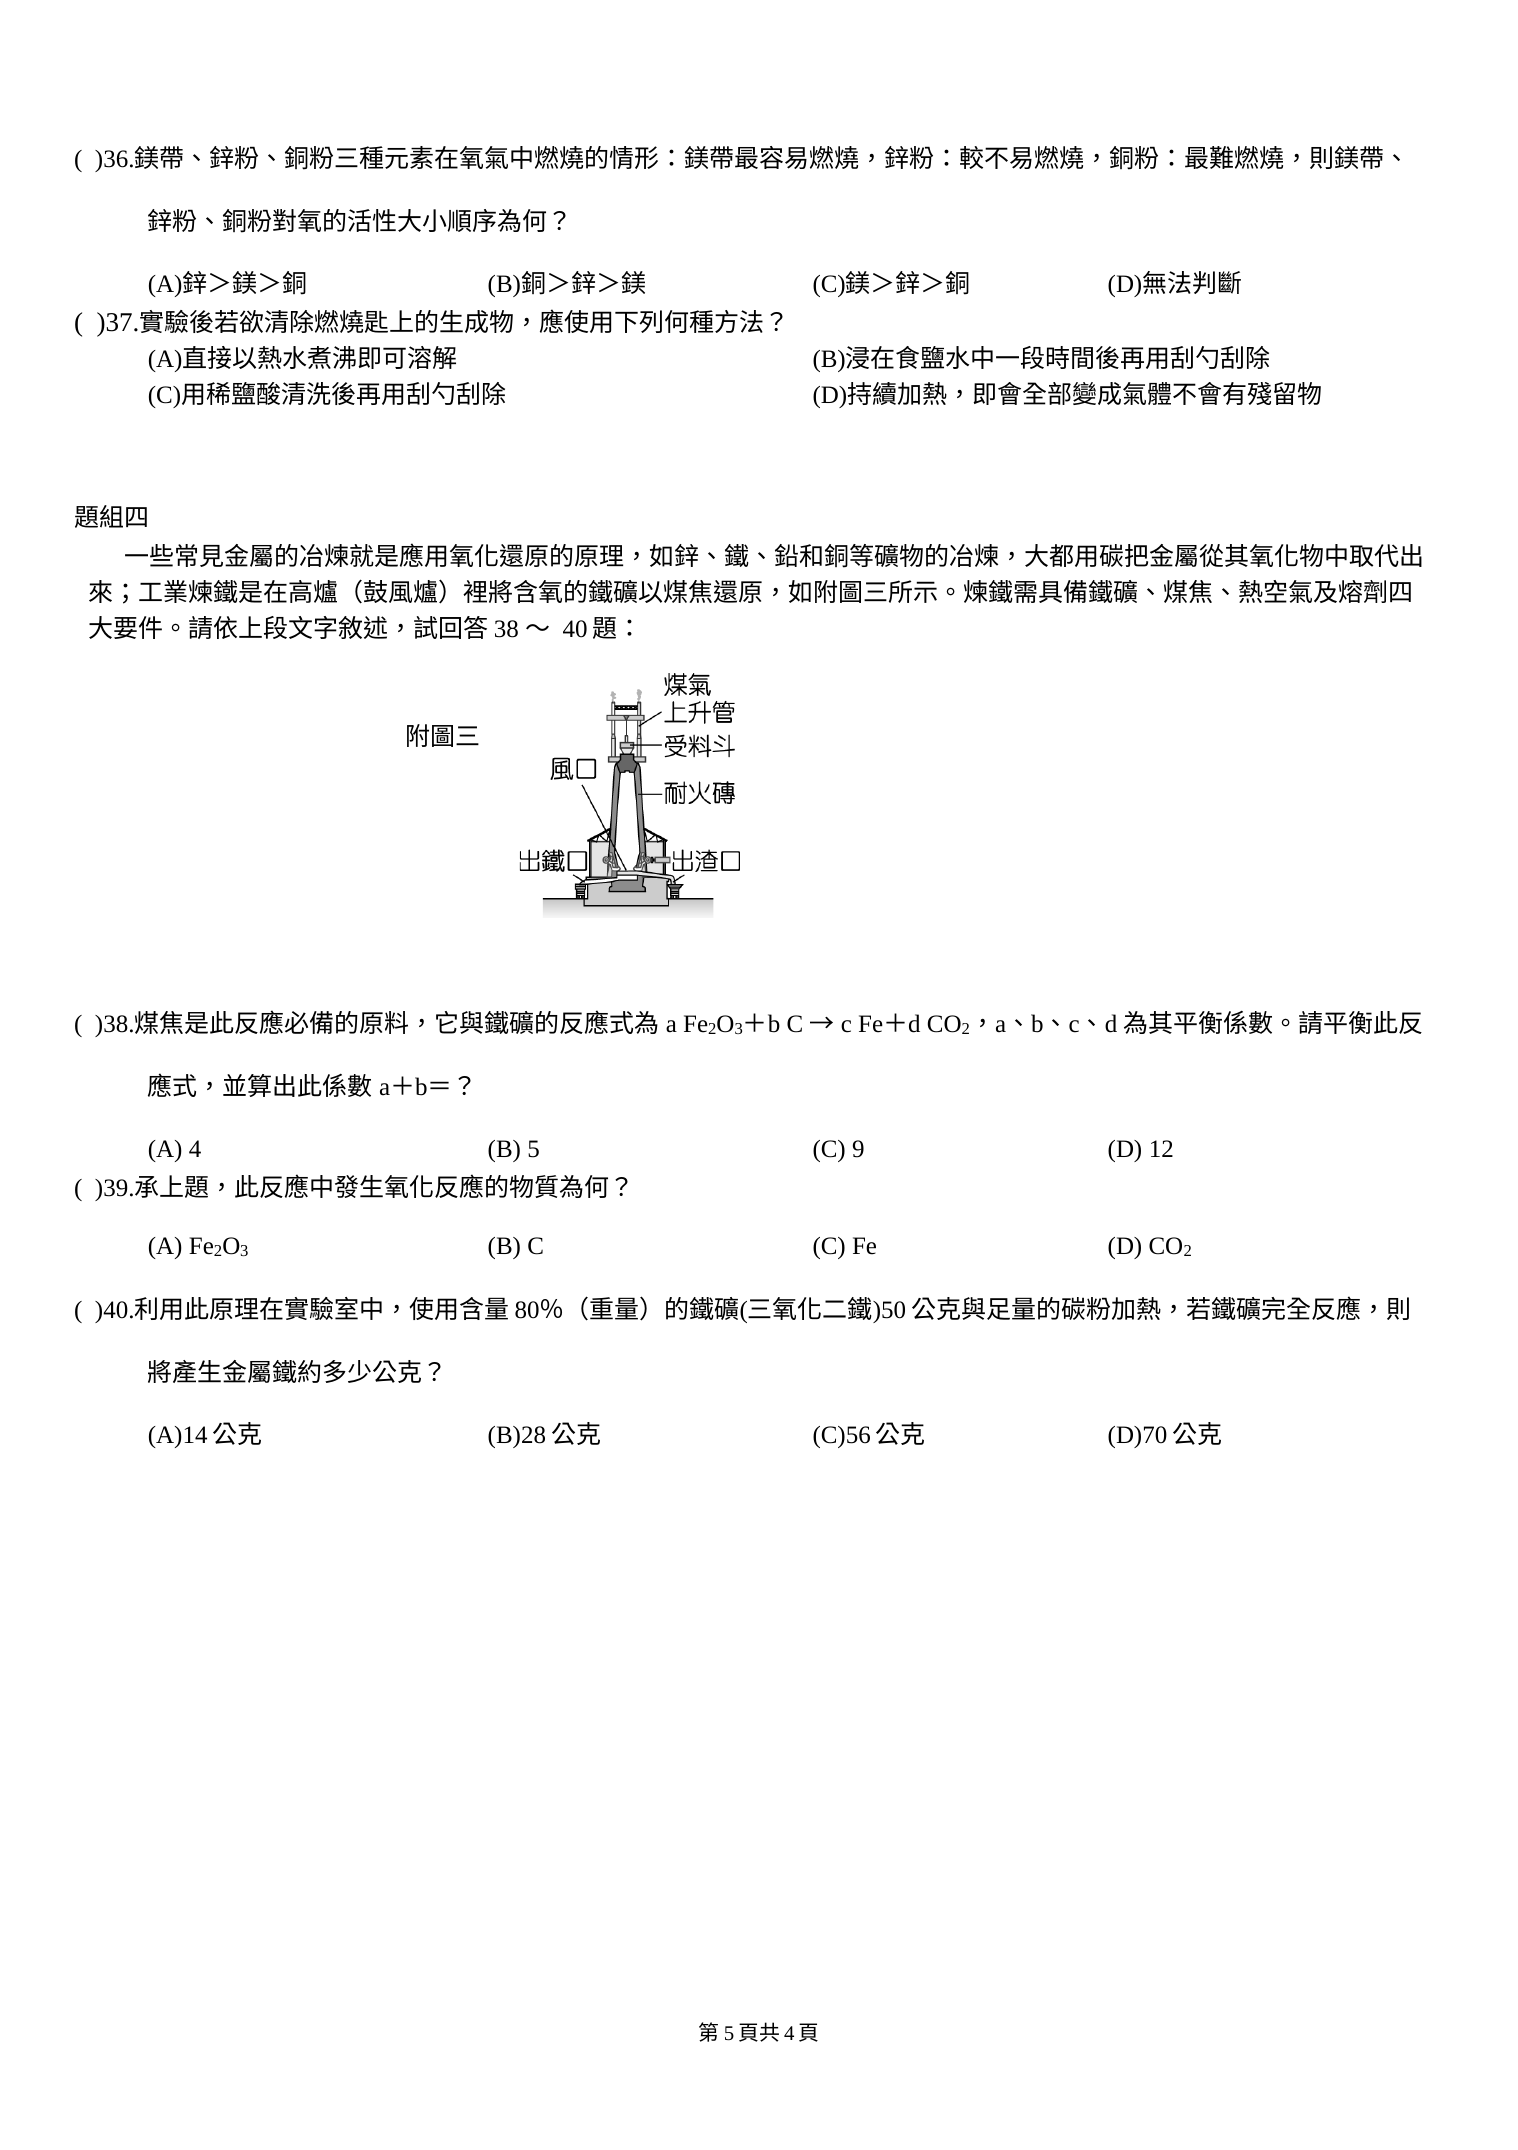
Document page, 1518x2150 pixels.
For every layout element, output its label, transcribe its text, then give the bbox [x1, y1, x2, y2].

text ( )37.實驗後若欲清除燃燒匙上的生成物，應使用下列何種方法？ [74, 302, 1429, 339]
text ( )39.承上題，此反應中發生氧化反應的物質為何？ [74, 1168, 1429, 1204]
text (A)14公克 (B)28公克 (C)56公克 (D)70公克 [74, 1391, 1429, 1454]
text ( )38.煤焦是此反應必備的原料，它與鐵礦的反應式為 a Fe2O3＋b C → c Fe＋d CO2，a、b、c、d 為其平衡係數。請平衡此反應式，並算出此係數 a＋b＝？ [74, 980, 1429, 1105]
text ( )36.鎂帶、鋅粉、銅粉三種元素在氧氣中燃燒的情形：鎂帶最容易燃燒，鋅粉：較不易燃燒，銅粉：最難燃燒，則鎂帶、鋅粉、銅粉對氧的活性大小順序為何？ [74, 115, 1429, 240]
text ( )40.利用此原理在實驗室中，使用含量80％（重量）的鐵礦(三氧化二鐵)50公克與足量的碳粉加熱，若鐵礦完全反應，則將產生金屬鐵約多少公克？ [74, 1266, 1429, 1391]
text (A) 4 (B) 5 (C) 9 (D) 12 [74, 1105, 1429, 1168]
text (A)鋅＞鎂＞銅 (B)銅＞鋅＞鎂 (C)鎂＞鋅＞銅 (D)無法判斷 [74, 240, 1429, 302]
text (C)用稀鹽酸清洗後再用刮勺刮除 (D)持續加熱，即會全部變成氣體不會有殘留物 [74, 375, 1429, 411]
text (A)直接以熱水煮沸即可溶解 (B)浸在食鹽水中一段時間後再用刮勺刮除 [74, 339, 1429, 375]
text 附圖三 [405, 717, 494, 753]
text 題組四 [74, 474, 1429, 536]
text 一些常見金屬的冶煉就是應用氧化還原的原理，如鋅、鐵、鉛和銅等礦物的冶煉，大都用碳把金屬從其氧化物中取代出來；工業煉鐵是在高爐（鼓風爐）裡將含氧的鐵礦以煤焦還原，如附圖三所示。煉鐵需具備鐵礦、煤焦、熱空氣及熔劑四大要件。請依上段文字敘述，試回答38 ～ 40題： [89, 536, 1429, 645]
text (A) Fe2O3 (B) C (C) Fe (D) CO2 [74, 1204, 1429, 1266]
